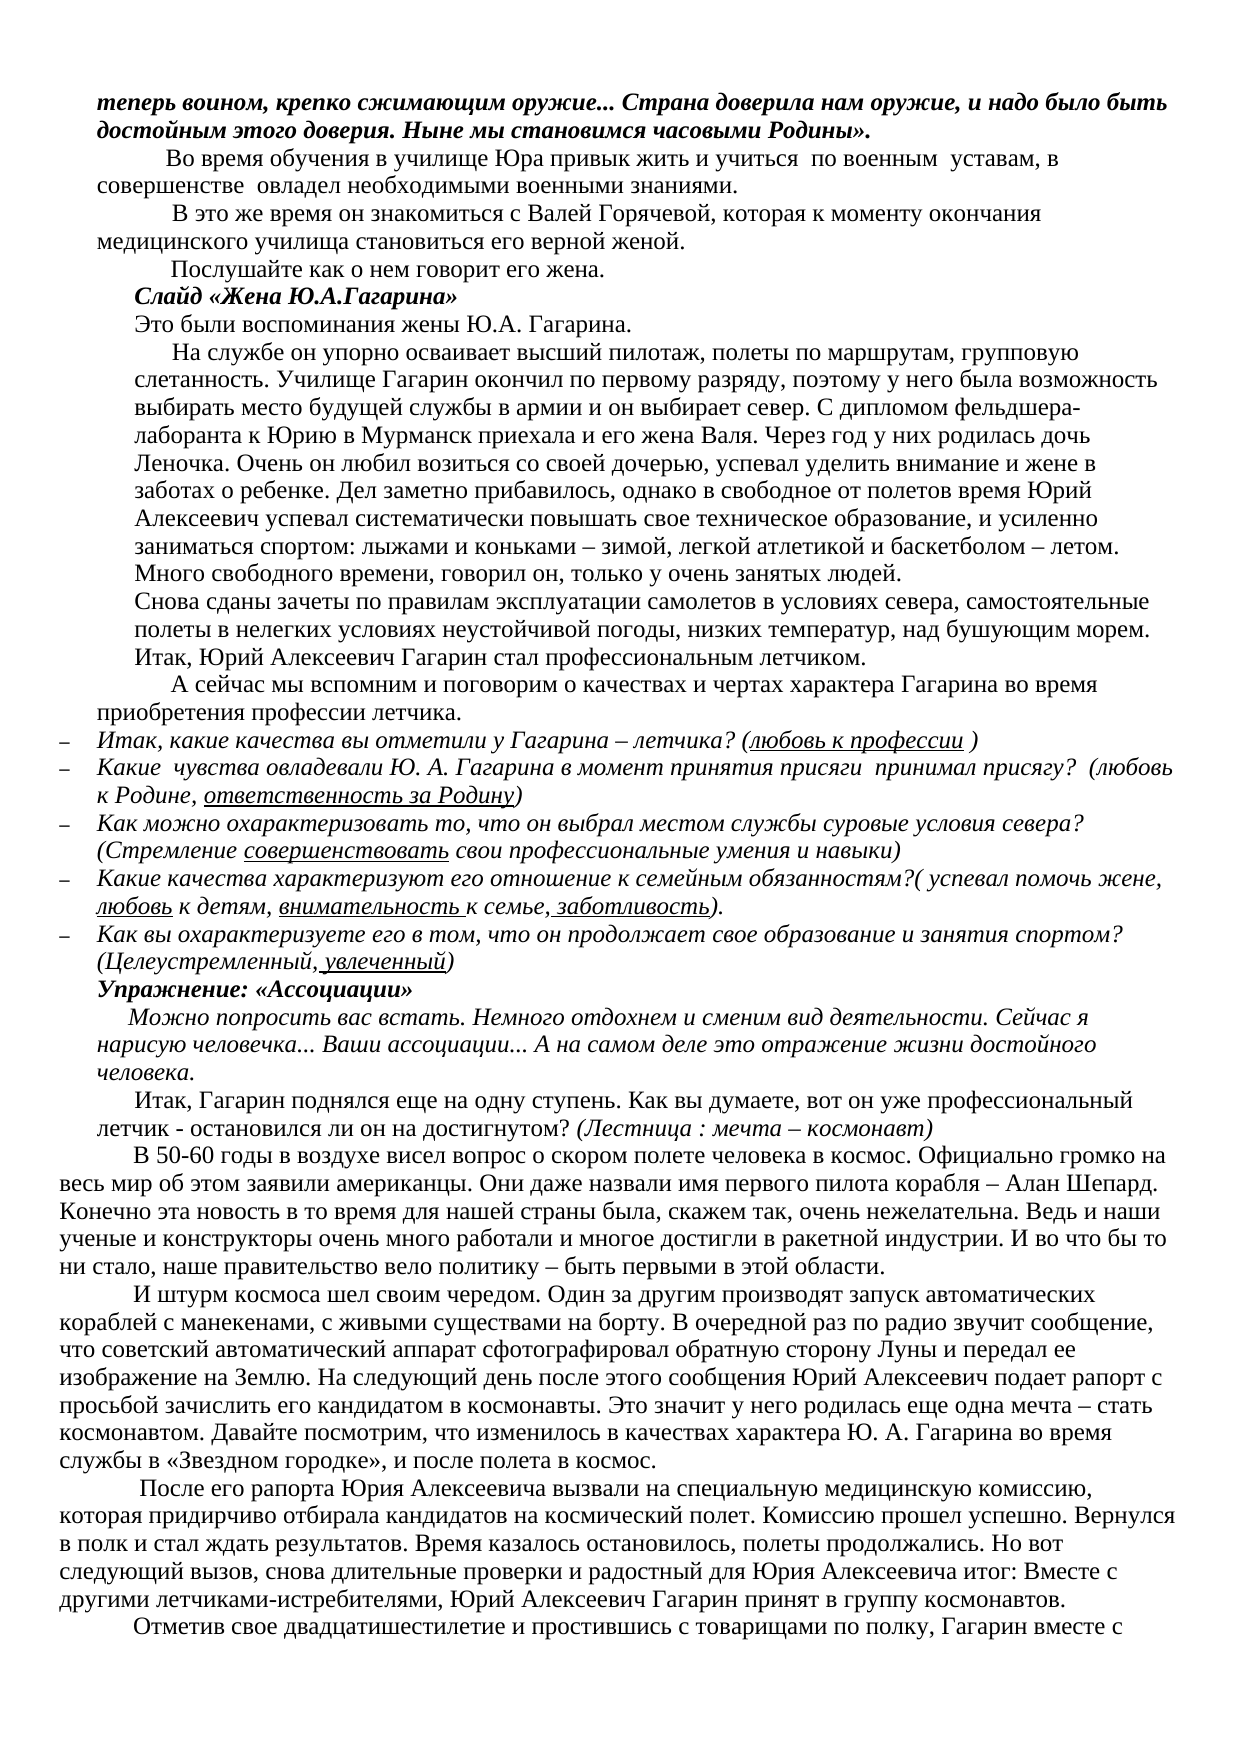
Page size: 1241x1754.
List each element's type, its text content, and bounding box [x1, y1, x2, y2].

list Упражнение: «Ассоциации» [59, 975, 1181, 1003]
list Итак, Гагарин поднялся еще на одну ступень. Как вы думаете, вот он уже профессиональный летчик - остановился ли он на достигнутом? (Лестница : мечта – космонавт) [59, 1086, 1181, 1141]
list Это были воспоминания жены Ю.А. Гагарина. [97, 310, 1181, 338]
text И штурм космоса шел своим чередом. Один за другим производят запуск автоматических кораблей с манекенами, с живыми существами на борту. В очередной раз по радио звучит сообщение, что советский автоматический аппарат сфотографировал обратную сторону Луны и передал ее изображение на Землю. На следующий день после этого сообщения Юрий Алексеевич подает рапорт с просьбой зачислить его кандидатом в космонавты. Это значит у него родилась еще одна мечта – стать космонавтом. Давайте посмотрим, что изменилось в качествах характера Ю. А. Гагарина во время службы в «Звездном городке», и после полета в космос. [59, 1280, 1181, 1474]
list Во время обучения в училище Юра привык жить и учиться по военным уставам, в совершенстве овладел необходимыми военными знаниями. [59, 144, 1181, 199]
list теперь воином, крепко сжимающим оружие... Страна доверила нам оружие, и надо было быть достойным этого доверия. Ныне мы становимся часовыми Родины». [59, 88, 1181, 144]
list Как можно охарактеризовать то, что он выбрал местом службы суровые условия севера?(Стремление совершенствовать свои профессиональные умения и навыки) [59, 809, 1181, 864]
list Как вы охарактеризуете его в том, что он продолжает свое образование и занятия спортом?(Целеустремленный, увлеченный) [59, 920, 1181, 975]
list Можно попросить вас встать. Немного отдохнем и сменим вид деятельности. Сейчас я нарисую человечка... Ваши ассоциации... А на самом деле это отражение жизни достойного человека. [59, 1003, 1181, 1086]
list Итак, какие качества вы отметили у Гагарина – летчика? (любовь к профессии ) [59, 726, 1181, 753]
list А сейчас мы вспомним и поговорим о качествах и чертах характера Гагарина во время приобретения профессии летчика. [59, 670, 1181, 726]
list В это же время он знакомиться с Валей Горячевой, которая к моменту окончания медицинского училища становиться его верной женой. [59, 199, 1181, 255]
text Отметив свое двадцатишестилетие и простившись с товарищами по полку, Гагарин вместе с [59, 1612, 1181, 1640]
list Какие качества характеризуют его отношение к семейным обязанностям?( успевал помочь жене, любовь к детям, внимательность к семье, заботливость). [59, 864, 1181, 920]
text В 50-60 годы в воздухе висел вопрос о скором полете человека в космос. Официально громко на весь мир об этом заявили американцы. Они даже назвали имя первого пилота корабля – Алан Шепард. Конечно эта новость в то время для нашей страны была, скажем так, очень нежелательна. Ведь и наши ученые и конструкторы очень много работали и многое достигли в ракетной индустрии. И во что бы то ни стало, наше правительство вело политику – быть первыми в этой области. [59, 1141, 1181, 1280]
text Послушайте как о нем говорит его жена. [59, 255, 1181, 282]
text После его рапорта Юрия Алексеевича вызвали на специальную медицинскую комиссию, которая придирчиво отбирала кандидатов на космический полет. Комиссию прошел успешно. Вернулся в полк и стал ждать результатов. Время казалось остановилось, полеты продолжались. Но вот следующий вызов, снова длительные проверки и радостный для Юрия Алексеевича итог: Вместе с другими летчиками-истребителями, Юрий Алексеевич Гагарин принят в группу космонавтов. [59, 1474, 1181, 1612]
list Слайд «Жена Ю.А.Гагарина» [97, 282, 1181, 310]
list Снова сданы зачеты по правилам эксплуатации самолетов в условиях севера, самостоятельные полеты в нелегких условиях неустойчивой погоды, низких температур, над бушующим морем. Итак, Юрий Алексеевич Гагарин стал профессиональным летчиком. [97, 587, 1181, 670]
list Какие чувства овладевали Ю. А. Гагарина в момент принятия присяги принимал присягу? (любовь к Родине, ответственность за Родину) [59, 753, 1181, 809]
list На службе он упорно осваивает высший пилотаж, полеты по маршрутам, групповую слетанность. Училище Гагарин окончил по первому разряду, поэтому у него была возможность выбирать место будущей службы в армии и он выбирает север. С дипломом фельдшера-лаборанта к Юрию в Мурманск приехала и его жена Валя. Через год у них родилась дочь Леночка. Очень он любил возиться со своей дочерью, успевал уделить внимание и жене в заботах о ребенке. Дел заметно прибавилось, однако в свободное от полетов время Юрий Алексеевич успевал систематически повышать свое техническое образование, и усиленно заниматься спортом: лыжами и коньками – зимой, легкой атлетикой и баскетболом – летом. Много свободного времени, говорил он, только у очень занятых людей. [97, 338, 1181, 587]
